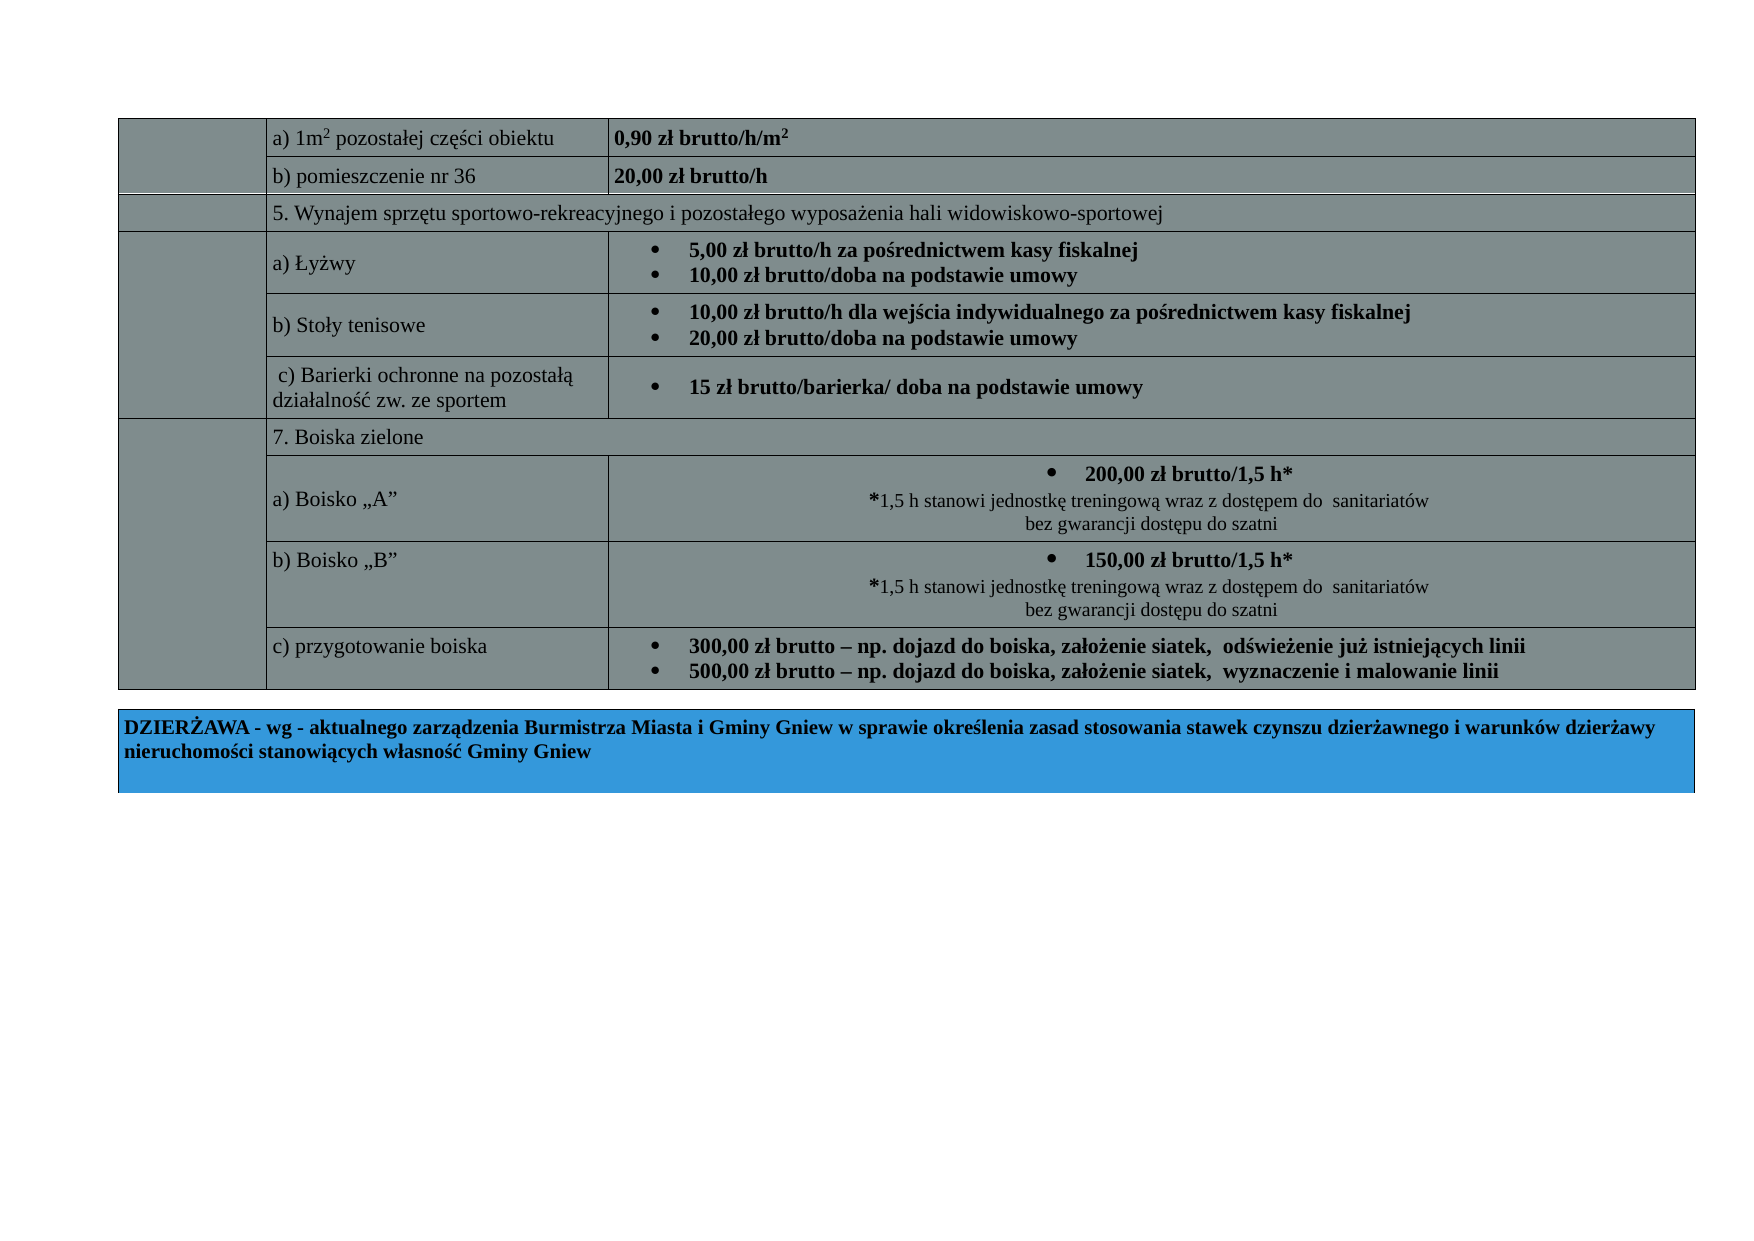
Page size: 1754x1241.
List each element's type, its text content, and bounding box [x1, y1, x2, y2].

table_cell 200,00 zł brutto/1,5 h* *1,5 h stanowi jednostkę treningową wraz z dostępem do sanitariatów bez gwarancji dostępu do szatni [609, 456, 1695, 541]
table_cell [119, 419, 266, 689]
table_cell [119, 119, 266, 193]
table_cell 20,00 zł brutto/h [609, 157, 1695, 193]
table_cell 15 zł brutto/barierka/ doba na podstawie umowy [609, 357, 1695, 418]
table_cell 5,00 zł brutto/h za pośrednictwem kasy fiskalnej 10,00 zł brutto/doba na podstawie umowy [609, 232, 1695, 293]
table_cell b) Boisko „B” [267, 542, 608, 627]
table_cell a) 1m2 pozostałej części obiektu [267, 119, 608, 156]
table_cell b) Stoły tenisowe [267, 294, 608, 356]
table_header DZIERŻAWA - wg - aktualnego zarządzenia Burmistrza Miasta i Gminy Gniew w sprawie określenia zasad stosowania stawek czynszu dzierżawnego i warunków dzierżawy nieruchomości stanowiących własność Gminy Gniew [119, 710, 1694, 793]
table_cell c) przygotowanie boiska [267, 628, 608, 689]
table_cell a) Łyżwy [267, 232, 608, 293]
table_cell [119, 232, 266, 418]
table_cell 150,00 zł brutto/1,5 h* *1,5 h stanowi jednostkę treningową wraz z dostępem do sanitariatów bez gwarancji dostępu do szatni [609, 542, 1695, 627]
table_cell [119, 195, 266, 231]
table_cell 300,00 zł brutto – np. dojazd do boiska, założenie siatek, odświeżenie już istniejących linii 500,00 zł brutto – np. dojazd do boiska, założenie siatek, wyznaczenie i malowanie linii [609, 628, 1695, 689]
table_cell 7. Boiska zielone [267, 419, 1695, 455]
table_cell c) Barierki ochronne na pozostałą działalność zw. ze sportem [267, 357, 608, 418]
table_cell 10,00 zł brutto/h dla wejścia indywidualnego za pośrednictwem kasy fiskalnej 20,00 zł brutto/doba na podstawie umowy [609, 294, 1695, 356]
table_cell 5. Wynajem sprzętu sportowo-rekreacyjnego i pozostałego wyposażenia hali widowiskowo-sportowej [267, 195, 1695, 231]
table_cell a) Boisko „A” [267, 456, 608, 541]
table_cell b) pomieszczenie nr 36 [267, 157, 608, 193]
table_cell 0,90 zł brutto/h/m2 [609, 119, 1695, 156]
